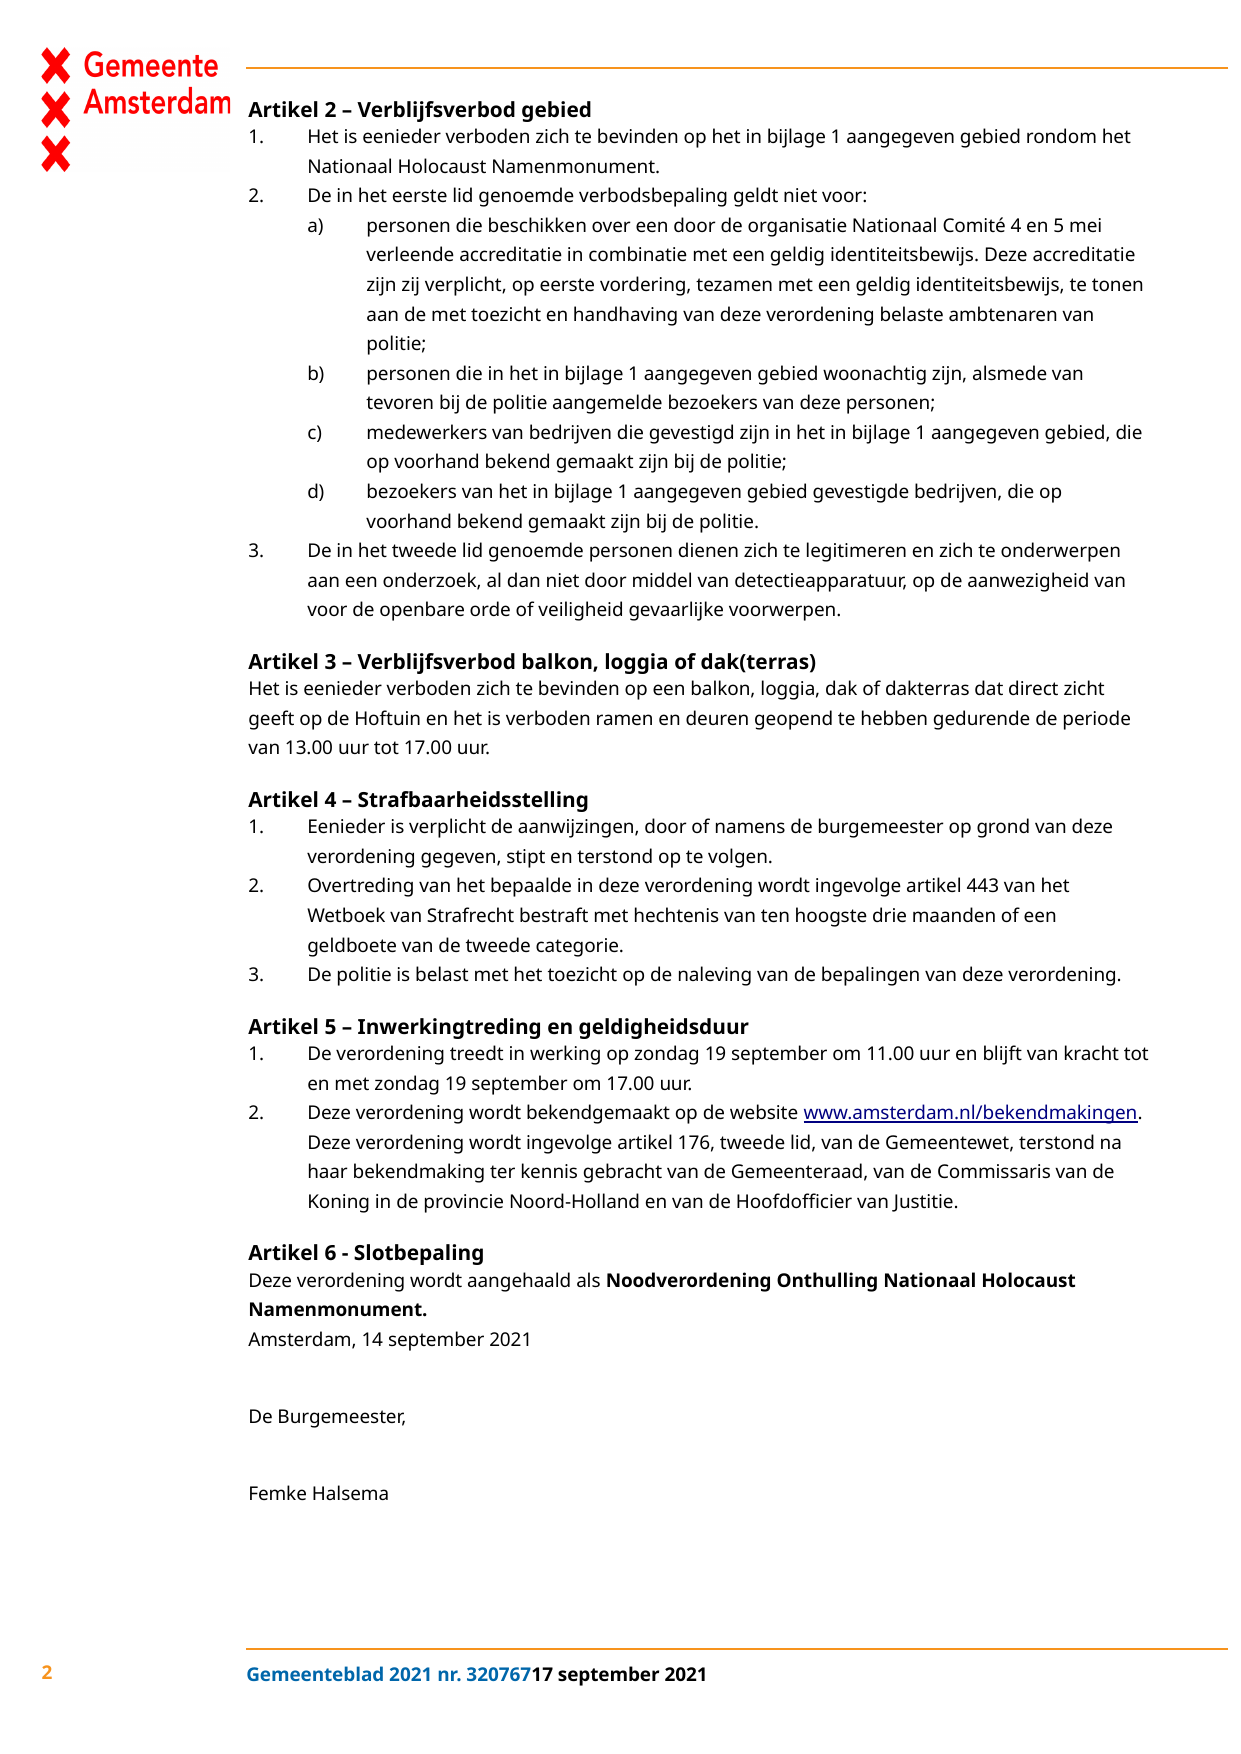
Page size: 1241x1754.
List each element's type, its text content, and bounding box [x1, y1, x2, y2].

list De politie is belast met het toezicht op de naleving van de bepalingen van deze verordening. [248, 961, 1152, 987]
text Het is eenieder verboden zich te bevinden op een balkon, loggia, dak of dakterras dat direct zicht geeft op de Hoftuin en het is verboden ramen en deuren geopend te hebben gedurende de periode van 13.00 uur tot 17.00 uur. [248, 675, 1152, 760]
list Eenieder is verplicht de aanwijzingen, door of namens de burgemeester op grond van deze verordening gegeven, stipt en terstond op te volgen. [248, 813, 1152, 869]
list De in het eerste lid genoemde verbodsbepaling geldt niet voor: [248, 182, 1152, 208]
text Artikel 4 – Strafbaarheidsstelling [248, 785, 1152, 813]
text Deze verordening wordt aangehaald als Noodverordening Onthulling Nationaal Holocaust Namenmonument. [248, 1267, 1152, 1322]
list personen die beschikken over een door de organisatie Nationaal Comité 4 en 5 mei verleende accreditatie in combinatie met een geldig identiteitsbewijs. Deze accreditatie zijn zij verplicht, op eerste vordering, tezamen met een geldig identiteitsbewijs, te tonen aan de met toezicht en handhaving van deze verordening belaste ambtenaren van politie; [307, 212, 1152, 356]
picture [41, 47, 231, 172]
list De verordening treedt in werking op zondag 19 september om 11.00 uur en blijft van kracht tot en met zondag 19 september om 17.00 uur. [248, 1040, 1152, 1096]
text Artikel 5 – Inwerkingtreding en geldigheidsduur [248, 1012, 1152, 1040]
text Femke Halsema [248, 1481, 1152, 1506]
text Artikel 6 - Slotbepaling [248, 1238, 1152, 1267]
list medewerkers van bedrijven die gevestigd zijn in het in bijlage 1 aangegeven gebied, die op voorhand bekend gemaakt zijn bij de politie; [307, 419, 1152, 474]
list De in het tweede lid genoemde personen dienen zich te legitimeren en zich te onderwerpen aan een onderzoek, al dan niet door middel van detectieapparatuur, op de aanwezigheid van voor de openbare orde of veiligheid gevaarlijke voorwerpen. [248, 537, 1152, 622]
list Deze verordening wordt bekendgemaakt op de website www.amsterdam.nl/bekendmakingen. Deze verordening wordt ingevolge artikel 176, tweede lid, van de Gemeentewet, terstond na haar bekendmaking ter kennis gebracht van de Gemeenteraad, van de Commissaris van de Koning in de provincie Noord-Holland en van de Hoofdofficier van Justitie. [248, 1099, 1152, 1214]
list personen die in het in bijlage 1 aangegeven gebied woonachtig zijn, alsmede van tevoren bij de politie aangemelde bezoekers van deze personen; [307, 360, 1152, 415]
text Artikel 2 – Verblijfsverbod gebied [248, 95, 1152, 123]
text De Burgemeester, [248, 1403, 1152, 1429]
text Amsterdam, 14 september 2021 [248, 1326, 1152, 1352]
text Artikel 3 – Verblijfsverbod balkon, loggia of dak(terras) [248, 647, 1152, 675]
list Het is eenieder verboden zich te bevinden op het in bijlage 1 aangegeven gebied rondom het Nationaal Holocaust Namenmonument. [248, 123, 1152, 178]
list Overtreding van het bepaalde in deze verordening wordt ingevolge artikel 443 van het Wetboek van Strafrecht bestraft met hechtenis van ten hoogste drie maanden of een geldboete van de tweede categorie. [248, 873, 1152, 957]
list bezoekers van het in bijlage 1 aangegeven gebied gevestigde bedrijven, die op voorhand bekend gemaakt zijn bij de politie. [307, 478, 1152, 533]
